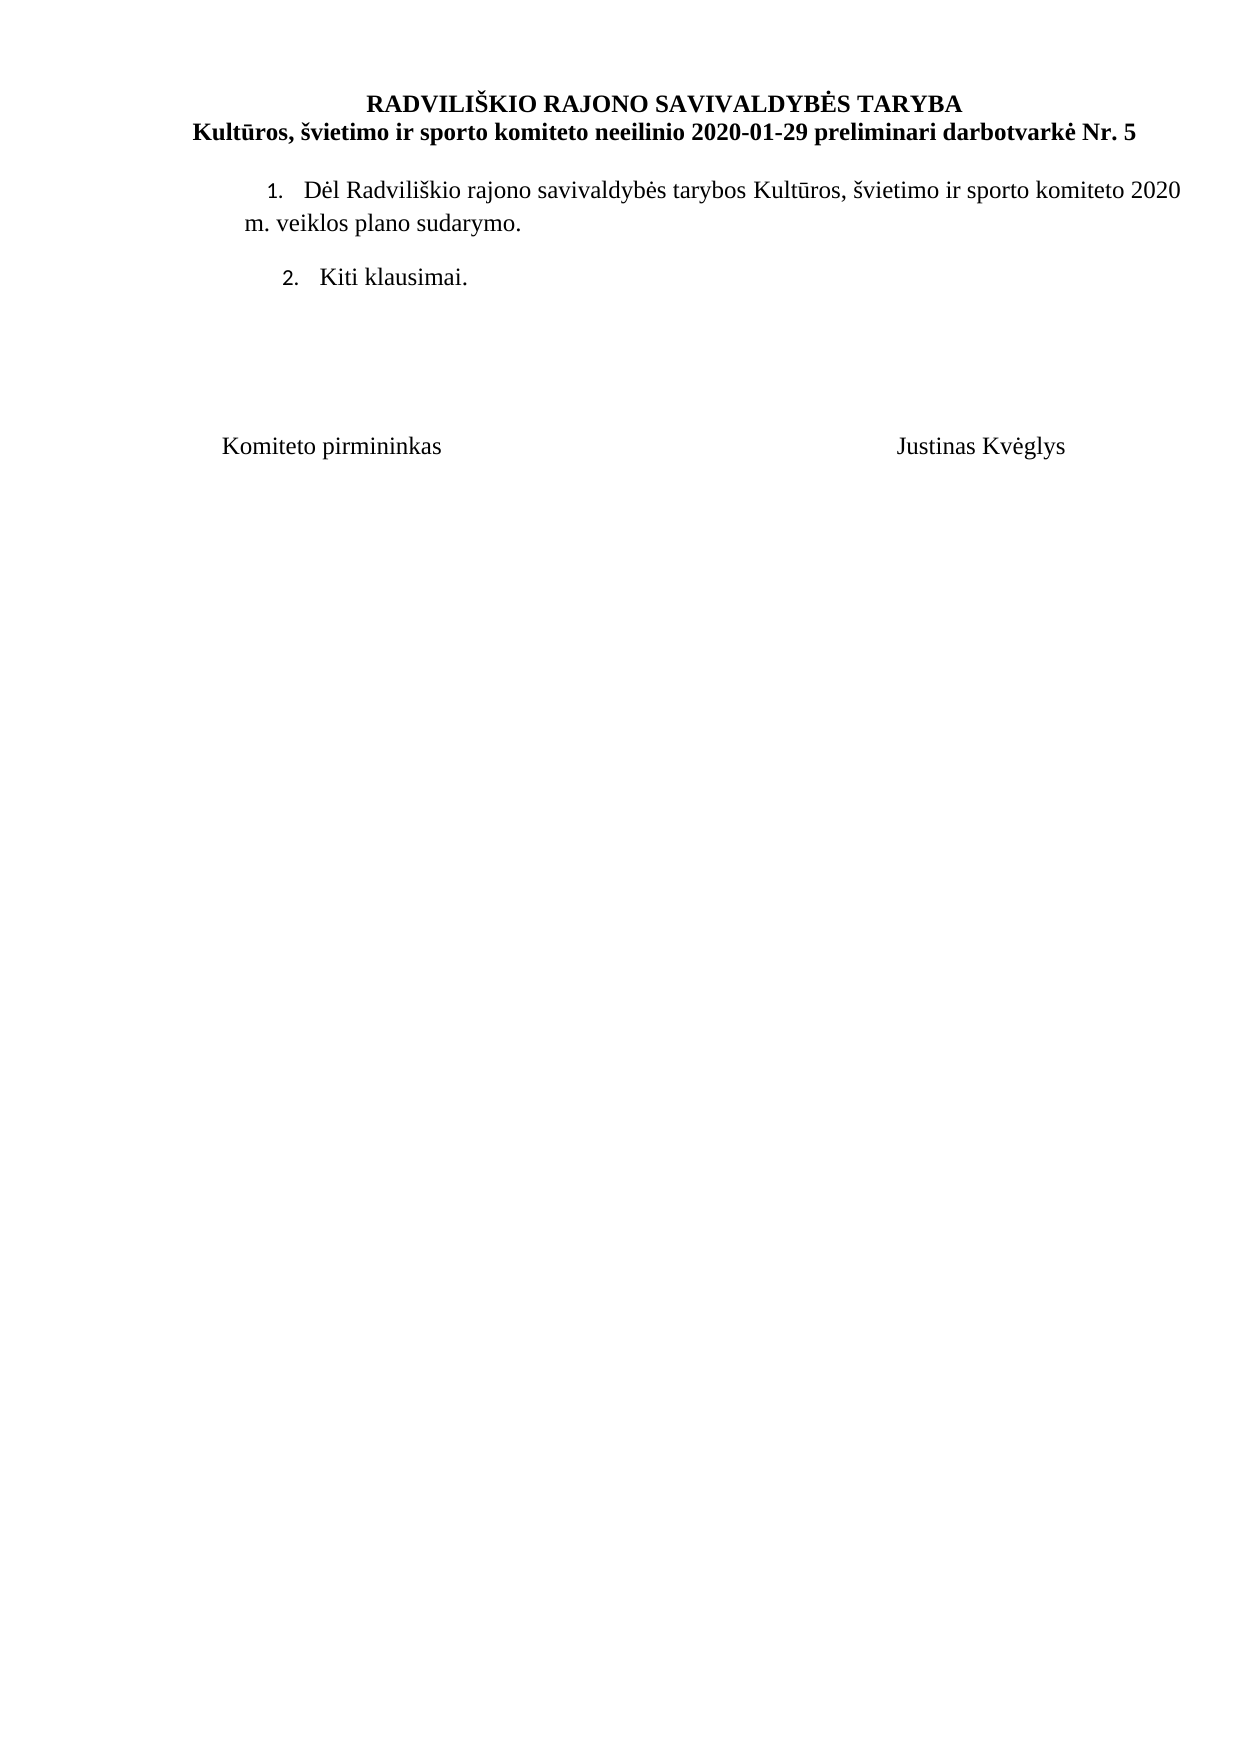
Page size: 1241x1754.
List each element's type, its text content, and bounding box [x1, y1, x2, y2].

text RADVILIŠKIO RAJONO SAVIVALDYBĖS TARYBA [148, 89, 1181, 117]
text Kultūros, švietimo ir sporto komiteto neeilinio 2020-01-29 preliminari darbotvarkė Nr. 5 [148, 117, 1181, 146]
list Kiti klausimai. [282, 262, 1181, 291]
text Komiteto pirmininkas Justinas Kvėglys [222, 431, 1181, 460]
list Dėl Radviliškio rajono savivaldybės tarybos Kultūros, švietimo ir sporto komiteto 2020 m. veiklos plano sudarymo. [207, 175, 1181, 237]
